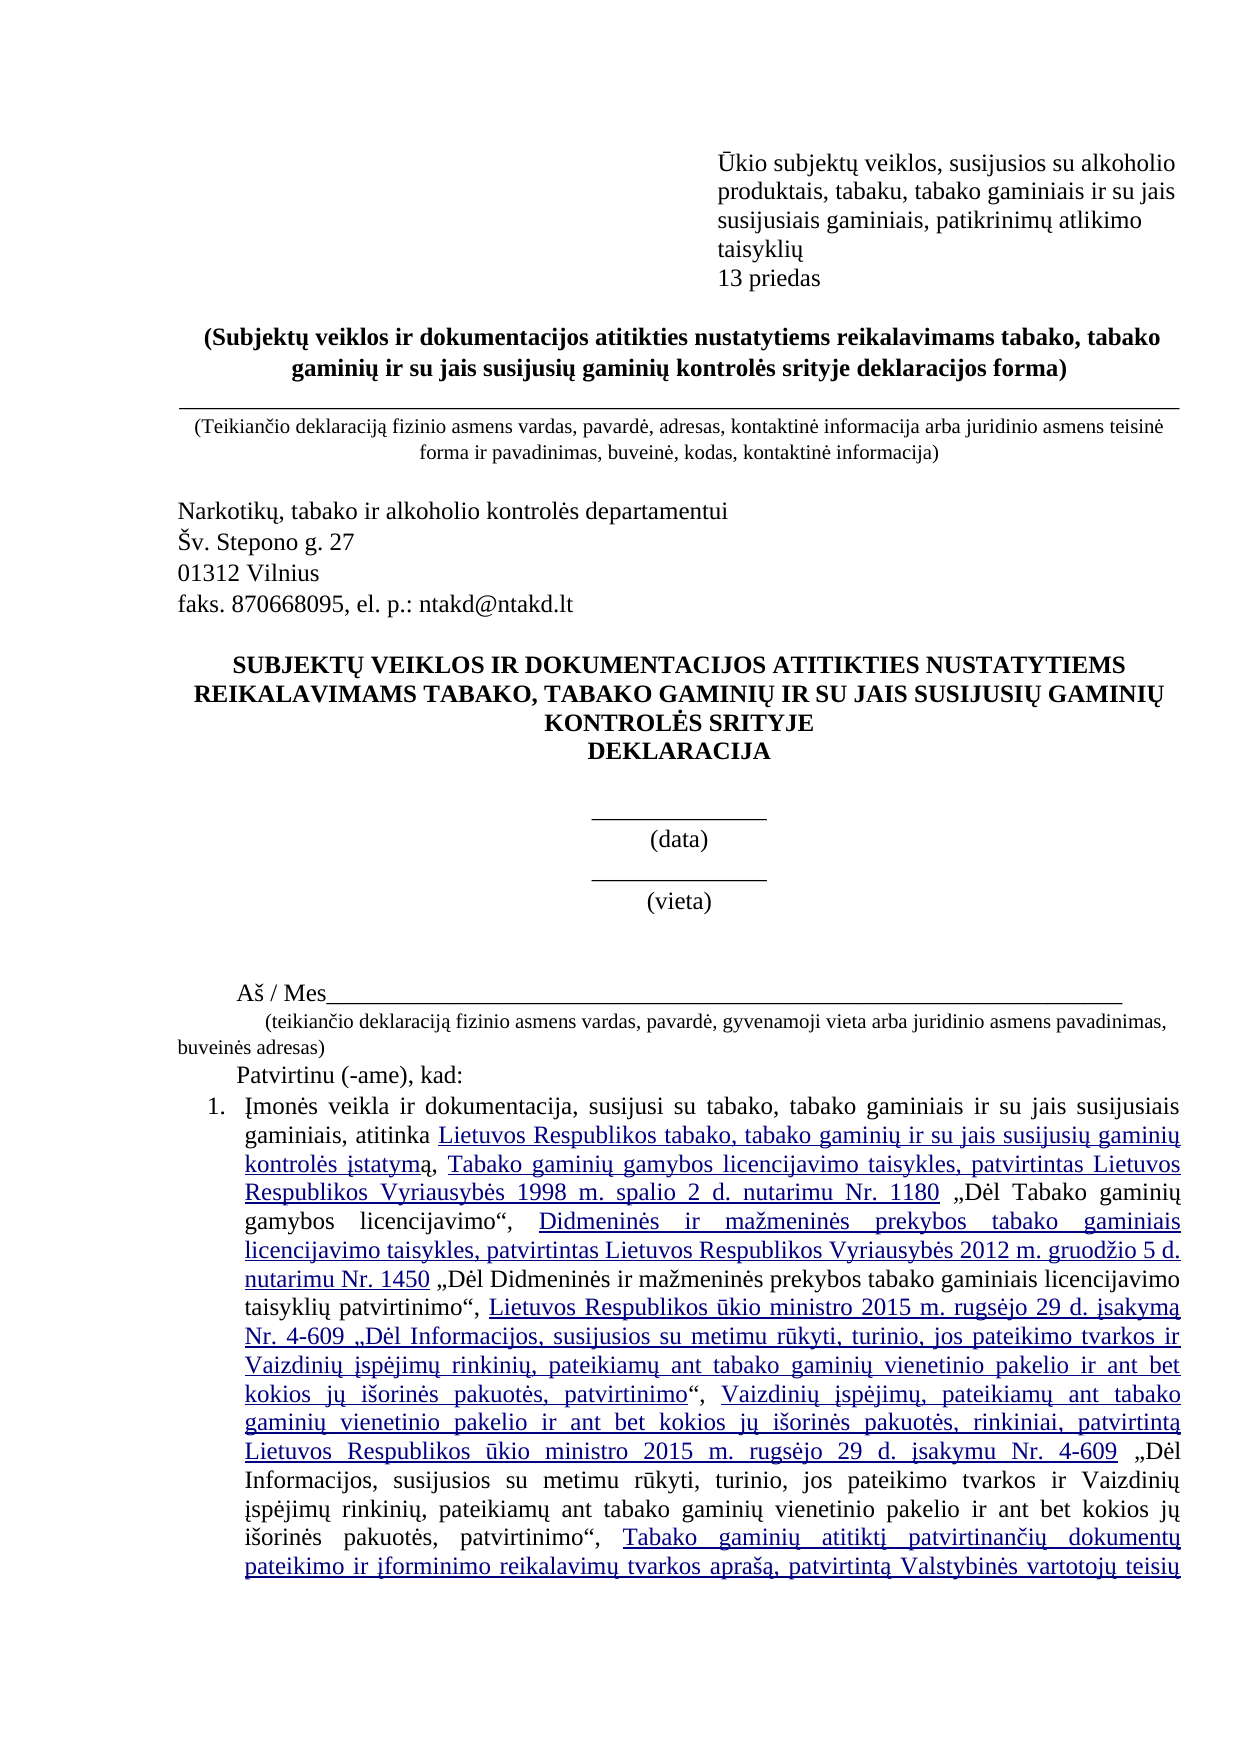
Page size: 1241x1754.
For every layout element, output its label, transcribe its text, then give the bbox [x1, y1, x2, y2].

text ________________________________________________________________________________ [177, 383, 1181, 412]
text (teikiančio deklaraciją fizinio asmens vardas, pavardė, gyvenamoji vieta arba juridinio asmens pavadinimas, buveinės adresas) [177, 1009, 1181, 1059]
text faks. 870668095, el. p.: ntakd@ntakd.lt [177, 589, 1181, 617]
text Narkotikų, tabako ir alkoholio kontrolės departamentui [177, 496, 1181, 525]
text Patvirtinu (-ame), kad: [177, 1060, 1181, 1089]
text ______________ [177, 855, 1181, 884]
text (data) [177, 824, 1181, 853]
text taisyklių [717, 234, 1181, 263]
text DEKLARACIJA [177, 736, 1181, 765]
text (Subjektų veiklos ir dokumentacijos atitikties nustatytiems reikalavimams tabako, tabako gaminių ir su jais susijusių gaminių kontrolės srityje deklaracijos forma) [177, 322, 1181, 382]
text 13 priedas [717, 263, 1181, 291]
text 01312 Vilnius [177, 558, 1181, 587]
text Ūkio subjektų veiklos, susijusios su alkoholio [717, 148, 1181, 176]
text Aš / Mes [177, 978, 1181, 1007]
text produktais, tabaku, tabako gaminiais ir su jais [717, 176, 1181, 205]
text ______________ [177, 794, 1181, 823]
text (vieta) [177, 886, 1181, 915]
text SUBJEKTŲ VEIKLOS IR DOKUMENTACIJOS ATITIKTIES NUSTATYTIEMS REIKALAVIMAMS tabako, tabako gaminių ir su jais susijusių gaminių KONTROLĖS SRITYJE [177, 650, 1181, 736]
text 1. Įmonės veikla ir dokumentacija, susijusi su tabako, tabako gaminiais ir su jais susijusiais gaminiais, atitinka Lietuvos Respublikos tabako, tabako gaminių ir su jais susijusių gaminių kontrolės įstatymą, Tabako gaminių gamybos licencijavimo taisykles, patvirtintas Lietuvos Respublikos Vyriausybės 1998 m. spalio 2 d. nutarimu Nr. 1180 „Dėl Tabako gaminių gamybos licencijavimo“, Didmeninės ir mažmeninės prekybos tabako gaminiais licencijavimo taisykles, patvirtintas Lietuvos Respublikos Vyriausybės 2012 m. gruodžio 5 d. nutarimu Nr. 1450 „Dėl Didmeninės ir mažmeninės prekybos tabako gaminiais licencijavimo taisyklių patvirtinimo“, Lietuvos Respublikos ūkio ministro 2015 m. rugsėjo 29 d. įsakymą Nr. 4-609 „Dėl Informacijos, susijusios su metimu rūkyti, turinio, jos pateikimo tvarkos ir Vaizdinių įspėjimų rinkinių, pateikiamų ant tabako gaminių vienetinio pakelio ir ant bet kokios jų išorinės pakuotės, patvirtinimo“, Vaizdinių įspėjimų, pateikiamų ant tabako gaminių vienetinio pakelio ir ant bet kokios jų išorinės pakuotės, rinkiniai, patvirtintą Lietuvos Respublikos ūkio ministro 2015 m. rugsėjo 29 d. įsakymu Nr. 4-609 „Dėl Informacijos, susijusios su metimu rūkyti, turinio, jos pateikimo tvarkos ir Vaizdinių įspėjimų rinkinių, pateikiamų ant tabako gaminių vienetinio pakelio ir ant bet kokios jų išorinės pakuotės, patvirtinimo“, Tabako gaminių atitiktį patvirtinančių dokumentų pateikimo ir įforminimo reikalavimų tvarkos aprašą, patvirtintą Valstybinės vartotojų teisių [207, 1091, 1181, 1580]
text (Teikiančio deklaraciją fizinio asmens vardas, pavardė, adresas, kontaktinė informacija arba juridinio asmens teisinė forma ir pavadinimas, buveinė, kodas, kontaktinė informacija) [177, 414, 1181, 464]
text Šv. Stepono g. 27 [177, 527, 1181, 556]
text susijusiais gaminiais, patikrinimų atlikimo [717, 205, 1181, 234]
